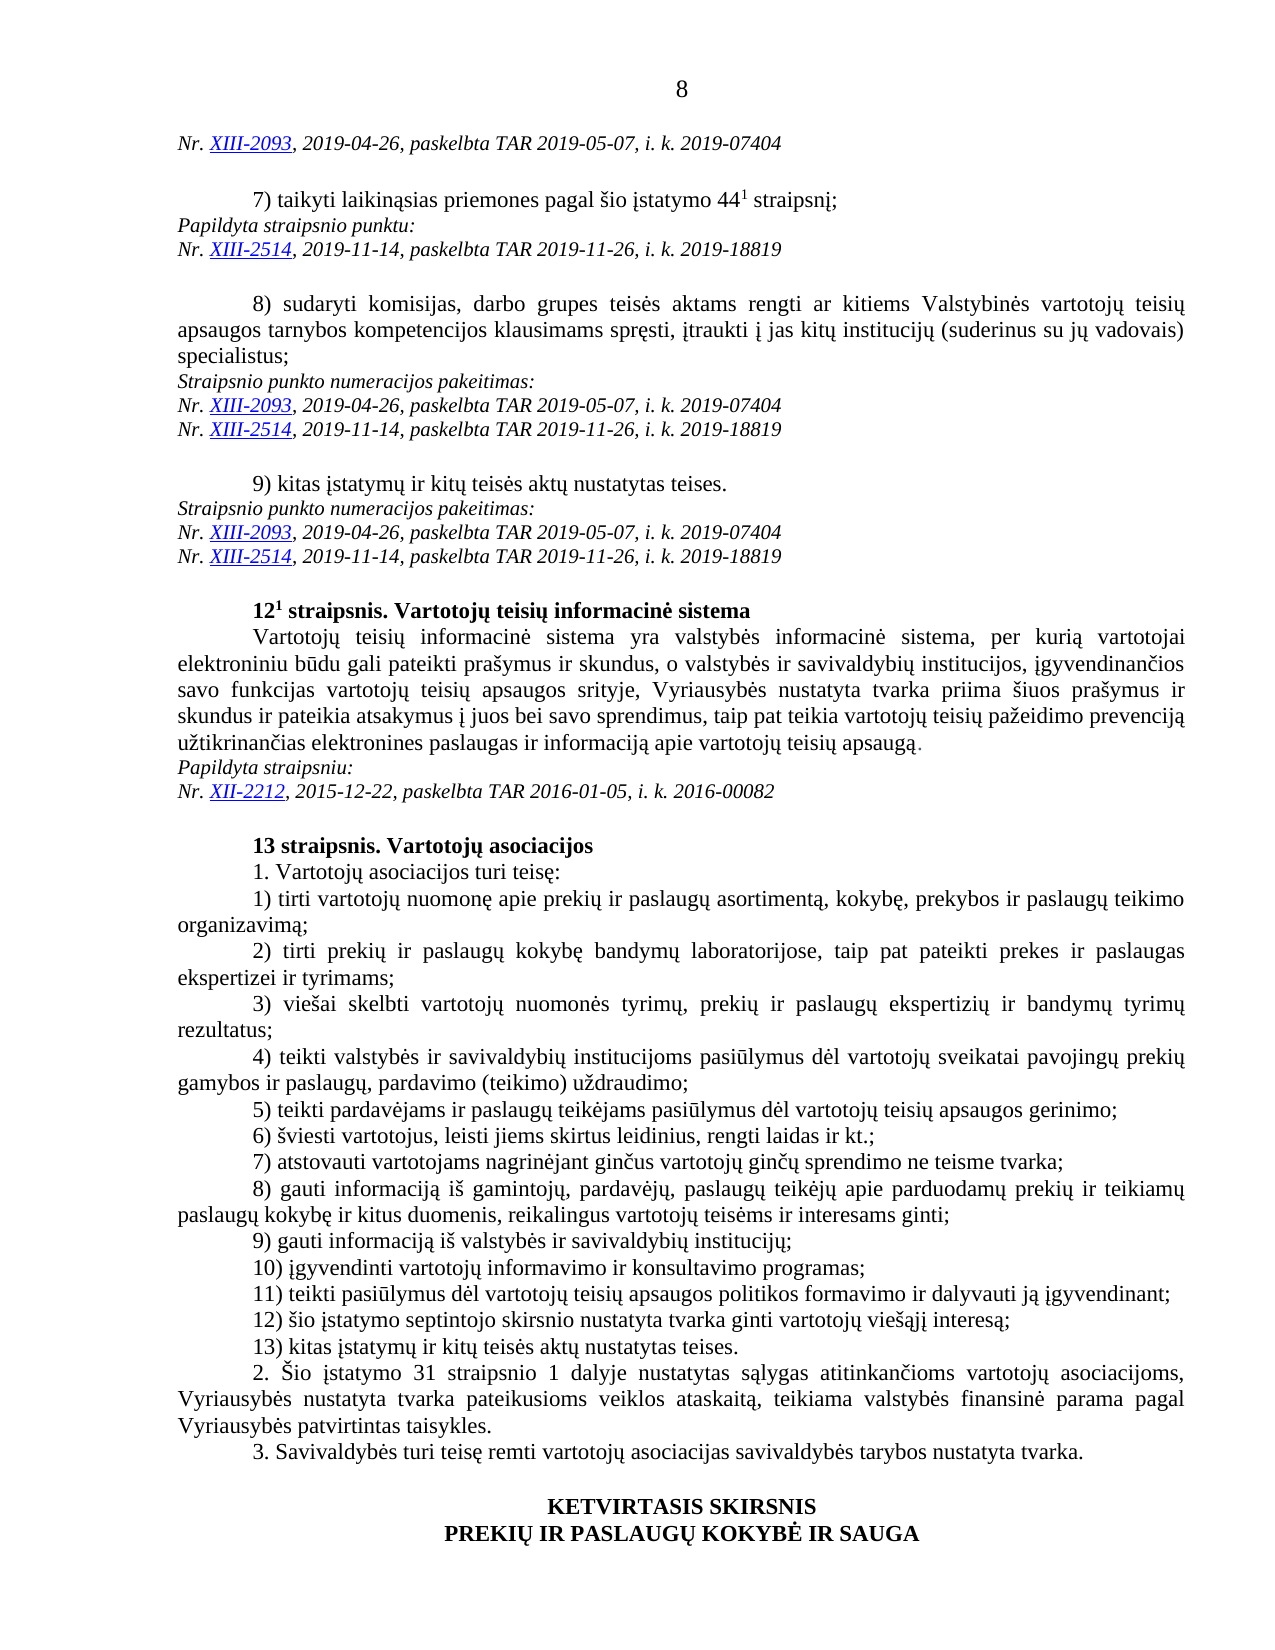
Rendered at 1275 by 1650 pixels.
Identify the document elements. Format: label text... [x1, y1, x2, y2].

text Papildyta straipsniu: [177, 755, 1186, 779]
text Nr. XIII-2093, 2019-04-26, paskelbta TAR 2019-05-07, i. k. 2019-07404 [177, 393, 1186, 417]
text Nr. XIII-2514, 2019-11-14, paskelbta TAR 2019-11-26, i. k. 2019-18819 [177, 544, 1186, 568]
text 2) tirti prekių ir paslaugų kokybę bandymų laboratorijose, taip pat pateikti prekes ir paslaugas ekspertizei ir tyrimams; [177, 937, 1186, 990]
text Nr. XIII-2514, 2019-11-14, paskelbta TAR 2019-11-26, i. k. 2019-18819 [177, 417, 1186, 441]
text 12) šio įstatymo septintojo skirsnio nustatyta tvarka ginti vartotojų viešąjį interesą; [177, 1306, 1186, 1333]
text KETVIRTASIS SKIRSNIS [177, 1493, 1186, 1520]
text 13) kitas įstatymų ir kitų teisės aktų nustatytas teises. [177, 1333, 1186, 1359]
text 4) teikti valstybės ir savivaldybių institucijoms pasiūlymus dėl vartotojų sveikatai pavojingų prekių gamybos ir paslaugų, pardavimo (teikimo) uždraudimo; [177, 1043, 1186, 1096]
text 9) kitas įstatymų ir kitų teisės aktų nustatytas teises. [177, 470, 1186, 496]
text Nr. XIII-2093, 2019-04-26, paskelbta TAR 2019-05-07, i. k. 2019-07404 [177, 131, 1186, 155]
text 3. Savivaldybės turi teisę remti vartotojų asociacijas savivaldybės tarybos nustatyta tvarka. [177, 1438, 1186, 1464]
text 8) gauti informaciją iš gamintojų, pardavėjų, paslaugų teikėjų apie parduodamų prekių ir teikiamų paslaugų kokybę ir kitus duomenis, reikalingus vartotojų teisėms ir interesams ginti; [177, 1175, 1186, 1227]
text Nr. XIII-2093, 2019-04-26, paskelbta TAR 2019-05-07, i. k. 2019-07404 [177, 520, 1186, 544]
text 6) šviesti vartotojus, leisti jiems skirtus leidinius, rengti laidas ir kt.; [177, 1122, 1186, 1148]
text 1) tirti vartotojų nuomonę apie prekių ir paslaugų asortimentą, kokybę, prekybos ir paslaugų teikimo organizavimą; [177, 885, 1186, 937]
text 13 straipsnis. Vartotojų asociacijos [177, 832, 1186, 858]
text Papildyta straipsnio punktu: [177, 213, 1186, 237]
text Vartotojų teisių informacinė sistema yra valstybės informacinė sistema, per kurią vartotojai elektroniniu būdu gali pateikti prašymus ir skundus, o valstybės ir savivaldybių institucijos, įgyvendinančios savo funkcijas vartotojų teisių apsaugos srityje, Vyriausybės nustatyta tvarka priima šiuos prašymus ir skundus ir pateikia atsakymus į juos bei savo sprendimus, taip pat teikia vartotojų teisių pažeidimo prevenciją užtikrinančias elektronines paslaugas ir informaciją apie vartotojų teisių apsaugą. [177, 623, 1186, 755]
text 5) teikti pardavėjams ir paslaugų teikėjams pasiūlymus dėl vartotojų teisių apsaugos gerinimo; [177, 1096, 1186, 1122]
text Nr. XII-2212, 2015-12-22, paskelbta TAR 2016-01-05, i. k. 2016-00082 [177, 779, 1186, 803]
text 7) atstovauti vartotojams nagrinėjant ginčus vartotojų ginčų sprendimo ne teisme tvarka; [177, 1148, 1186, 1175]
text Straipsnio punkto numeracijos pakeitimas: [177, 369, 1186, 393]
text 1. Vartotojų asociacijos turi teisę: [177, 858, 1186, 885]
text 11) teikti pasiūlymus dėl vartotojų teisių apsaugos politikos formavimo ir dalyvauti ją įgyvendinant; [177, 1280, 1186, 1306]
text 121 straipsnis. Vartotojų teisių informacinė sistema [177, 597, 1186, 623]
text 9) gauti informaciją iš valstybės ir savivaldybių institucijų; [177, 1227, 1186, 1254]
text 8) sudaryti komisijas, darbo grupes teisės aktams rengti ar kitiems Valstybinės vartotojų teisių apsaugos tarnybos kompetencijos klausimams spręsti, įtraukti į jas kitų institucijų (suderinus su jų vadovais) specialistus; [177, 290, 1186, 369]
text Nr. XIII-2514, 2019-11-14, paskelbta TAR 2019-11-26, i. k. 2019-18819 [177, 237, 1186, 261]
text 2. Šio įstatymo 31 straipsnio 1 dalyje nustatytas sąlygas atitinkančioms vartotojų asociacijoms, Vyriausybės nustatyta tvarka pateikusioms veiklos ataskaitą, teikiama valstybės finansinė parama pagal Vyriausybės patvirtintas taisykles. [177, 1359, 1186, 1438]
text PREKIŲ IR PASLAUGŲ KOKYBĖ IR SAUGA [177, 1520, 1186, 1546]
text 7) taikyti laikinąsias priemones pagal šio įstatymo 441 straipsnį; [177, 184, 1186, 213]
text 10) įgyvendinti vartotojų informavimo ir konsultavimo programas; [177, 1254, 1186, 1280]
text Straipsnio punkto numeracijos pakeitimas: [177, 496, 1186, 520]
text 3) viešai skelbti vartotojų nuomonės tyrimų, prekių ir paslaugų ekspertizių ir bandymų tyrimų rezultatus; [177, 990, 1186, 1043]
